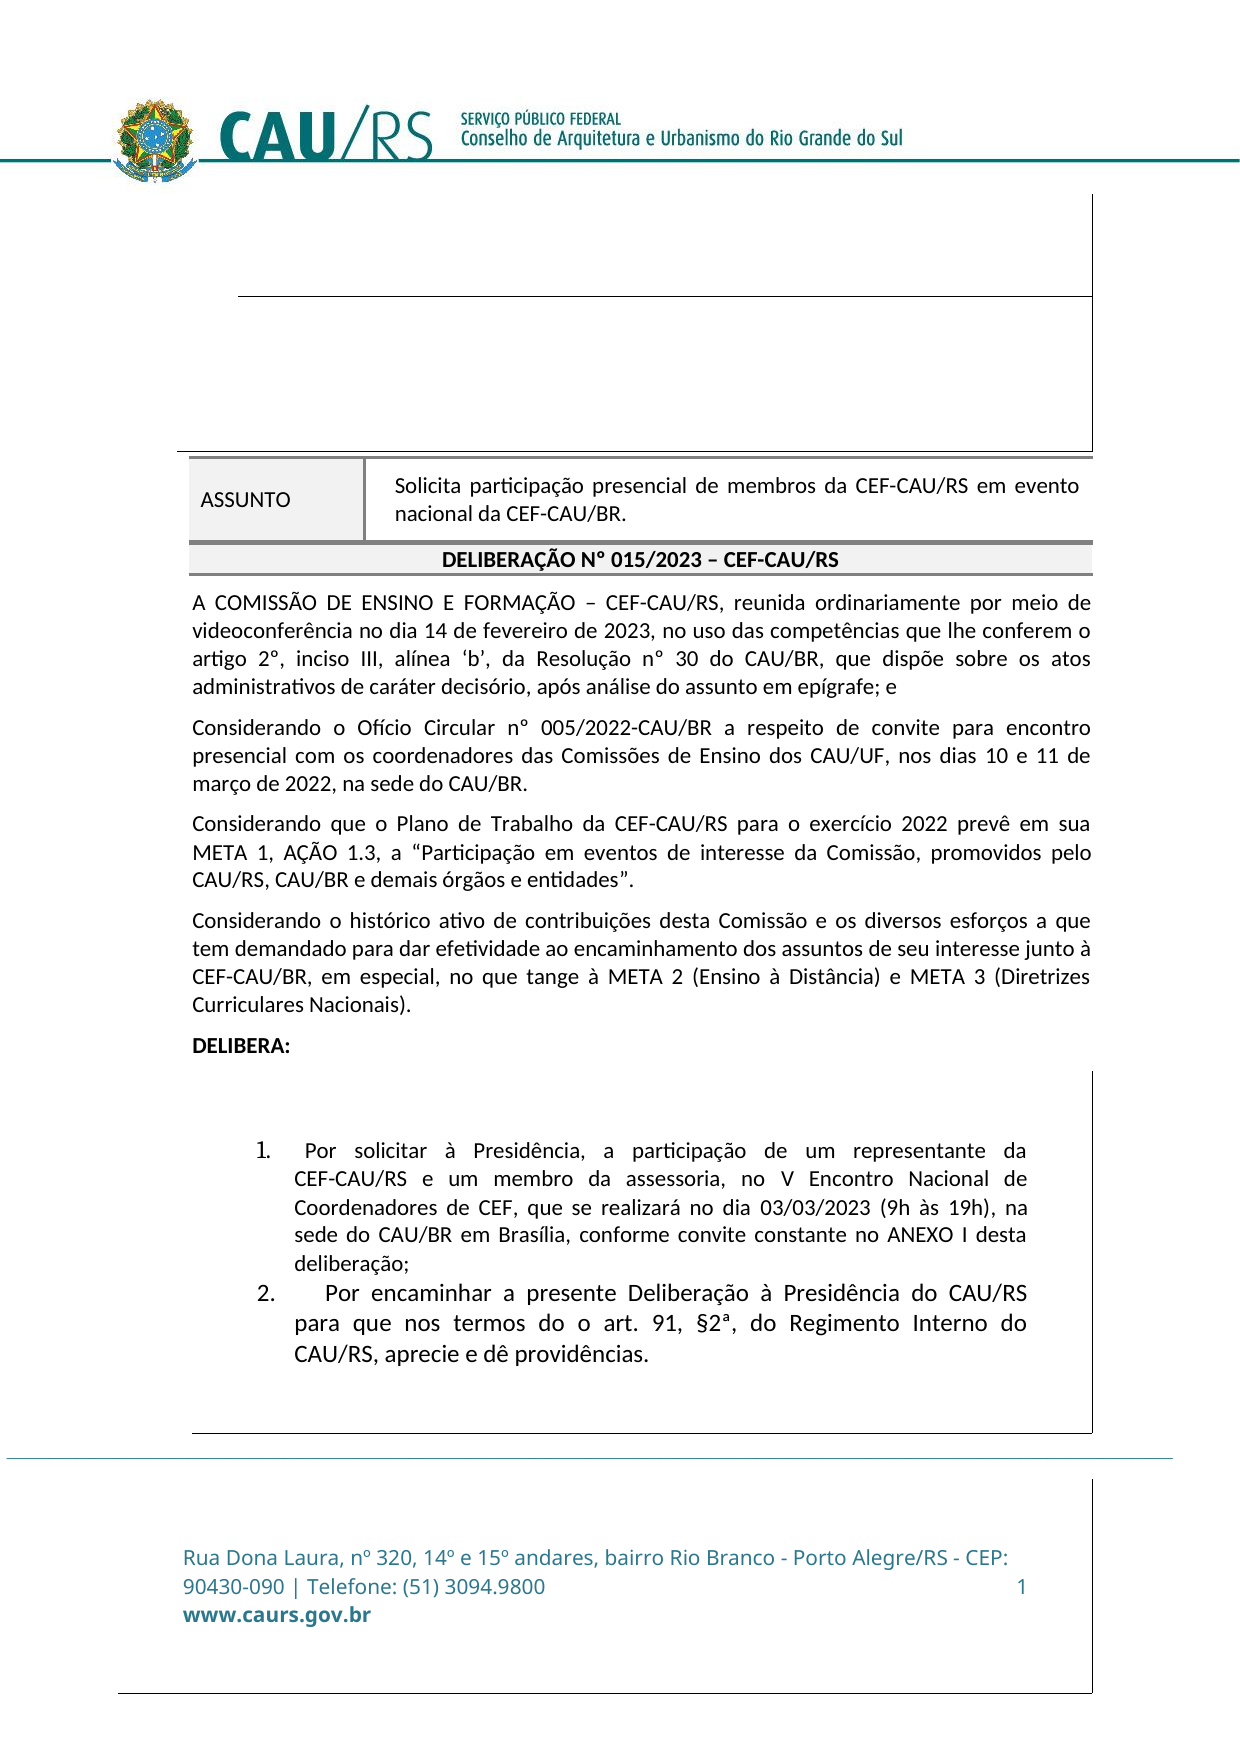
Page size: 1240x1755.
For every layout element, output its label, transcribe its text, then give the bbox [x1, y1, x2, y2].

table_cell DELIBERAÇÃO Nº 015/2023 – CEF-CAU/RS [189, 545, 1092, 573]
text A COMISSÃO DE ENSINO E FORMAÇÃO – CEF-CAU/RS, reunida ordinariamente por meio de videoconferência no dia 14 de fevereiro de 2023, no uso das competências que lhe conferem o artigo 2º, inciso III, alínea ‘b’, da Resolução nº 30 do CAU/BR, que dispõe sobre os atos administrativos de caráter decisório, após análise do assunto em epígrafe; e [192, 588, 1092, 701]
text Considerando o Ofício Circular nº 005/2022-CAU/BR a respeito de convite para encontro presencial com os coordenadores das Comissões de Ensino dos CAU/UF, nos dias 10 e 11 de março de 2022, na sede do CAU/BR. [192, 713, 1092, 797]
text Considerando o histórico ativo de contribuições desta Comissão e os diversos esforços a que tem demandado para dar efetividade ao encaminhamento dos assuntos de seu interesse junto à CEF-CAU/BR, em especial, no que tange à META 2 (Ensino à Distância) e META 3 (Diretrizes Curriculares Nacionais). [192, 906, 1092, 1018]
text DELIBERA: [192, 1031, 1092, 1059]
text Considerando que o Plano de Trabalho da CEF-CAU/RS para o exercício 2022 prevê em sua META 1, AÇÃO 1.3, a “Participação em eventos de interesse da Comissão, promovidos pelo CAU/RS, CAU/BR e demais órgãos e entidades”. [192, 809, 1092, 894]
table_header Solicita participação presencial de membros da CEF-CAU/RS em evento nacional da CEF-CAU/BR. [366, 459, 1092, 540]
list Por solicitar à Presidência, a participação de um representante da CEF-CAU/RS e um membro da assessoria, no V Encontro Nacional de Coordenadores de CEF, que se realizará no dia 03/03/2023 (9h às 19h), na sede do CAU/BR em Brasília, conforme convite constante no ANEXO I desta deliberação; [192, 1071, 1092, 1212]
table_header ASSUNTO [189, 459, 363, 540]
list Por encaminhar a presente Deliberação à Presidência do CAU/RS para que nos termos do o art. 91, §2ª, do Regimento Interno do CAU/RS, aprecie e dê providências. [192, 1212, 1092, 1433]
